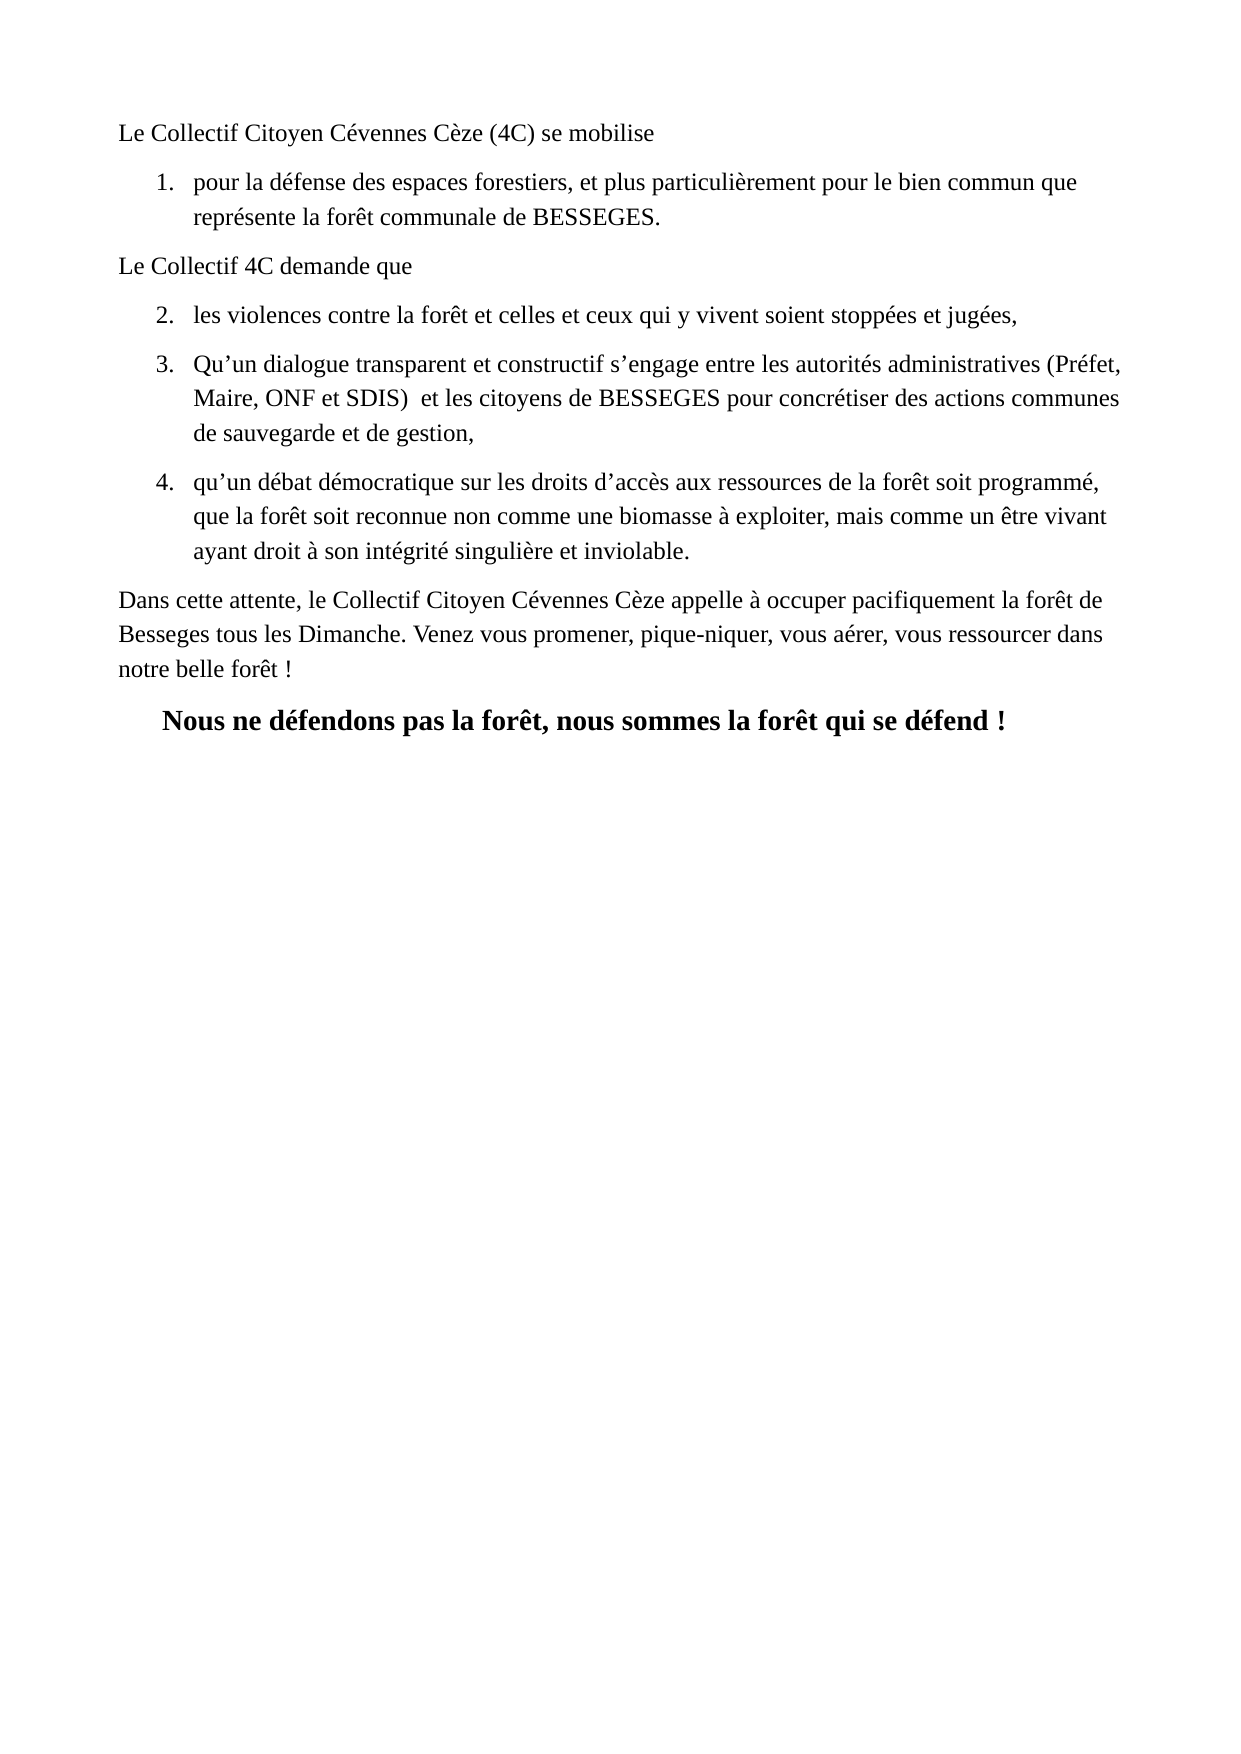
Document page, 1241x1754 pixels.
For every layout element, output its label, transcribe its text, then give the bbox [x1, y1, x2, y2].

text Dans cette attente, le Collectif Citoyen Cévennes Cèze appelle à occuper pacifiquement la forêt de Besseges tous les Dimanche. Venez vous promener, pique-niquer, vous aérer, vous ressourcer dans notre belle forêt ! [118, 585, 1122, 683]
text Le Collectif Citoyen Cévennes Cèze (4C) se mobilise [118, 118, 1122, 147]
list pour la défense des espaces forestiers, et plus particulièrement pour le bien commun que représente la forêt communale de BESSEGES. [156, 167, 1122, 230]
list Qu’un dialogue transparent et constructif s’engage entre les autorités administratives (Préfet, Maire, ONF et SDIS) et les citoyens de BESSEGES pour concrétiser des actions communes de sauvegarde et de gestion, [156, 349, 1122, 447]
list qu’un débat démocratique sur les droits d’accès aux ressources de la forêt soit programmé, que la forêt soit reconnue non comme une biomasse à exploiter, mais comme un être vivant ayant droit à son intégrité singulière et inviolable. [156, 467, 1122, 564]
text Nous ne défendons pas la forêt, nous sommes la forêt qui se défend ! [118, 703, 1122, 736]
text Le Collectif 4C demande que [118, 251, 1122, 279]
list les violences contre la forêt et celles et ceux qui y vivent soient stoppées et jugées, [156, 300, 1122, 328]
